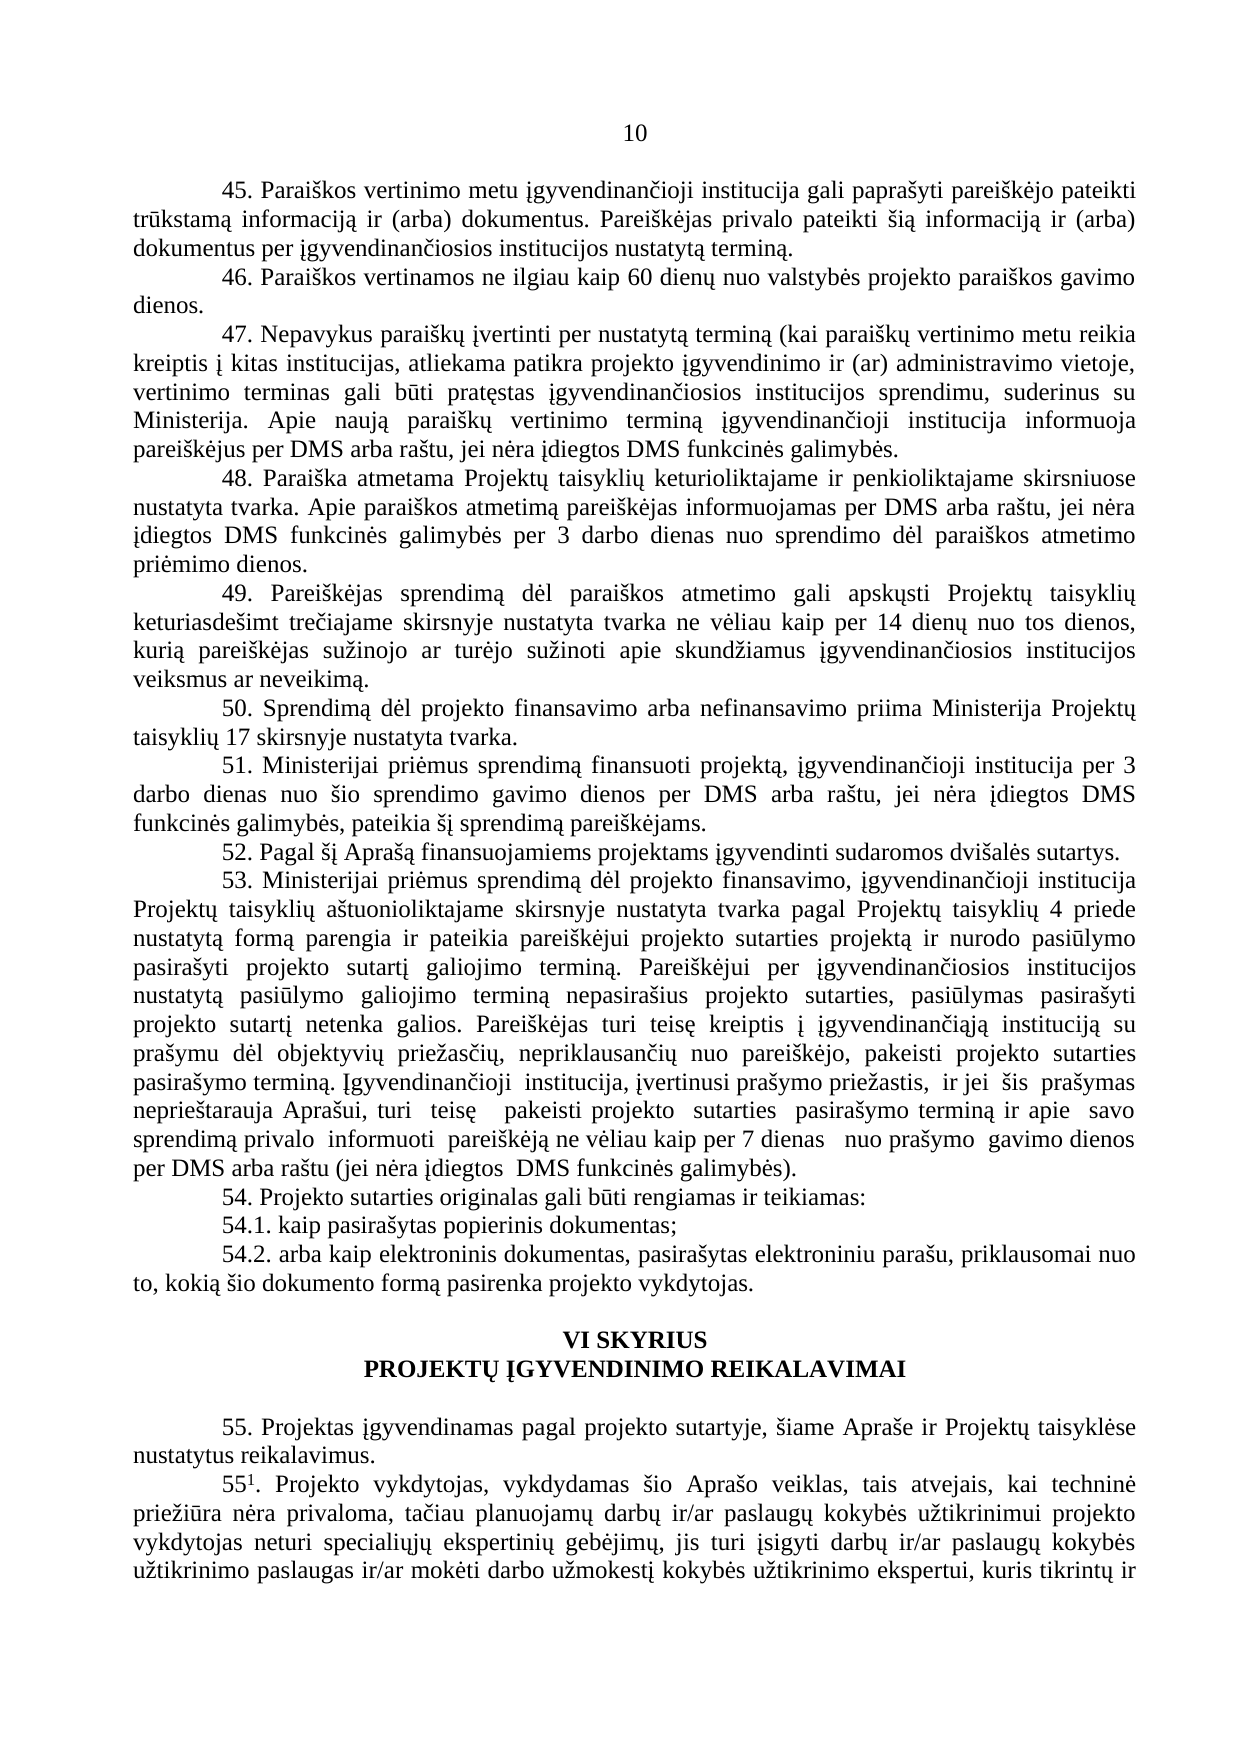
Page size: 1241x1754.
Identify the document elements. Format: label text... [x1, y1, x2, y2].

text PROJEKTŲ ĮGYVENDINIMO REIKALAVIMAI [133, 1354, 1137, 1383]
text 51. Ministerijai priėmus sprendimą finansuoti projektą, įgyvendinančioji institucija per 3 darbo dienas nuo šio sprendimo gavimo dienos per DMS arba raštu, jei nėra įdiegtos DMS funkcinės galimybės, pateikia šį sprendimą pareiškėjams. [133, 751, 1137, 837]
text 50. Sprendimą dėl projekto finansavimo arba nefinansavimo priima Ministerija Projektų taisyklių 17 skirsnyje nustatyta tvarka. [133, 693, 1137, 751]
text 46. Paraiškos vertinamos ne ilgiau kaip 60 dienų nuo valstybės projekto paraiškos gavimo dienos. [133, 262, 1137, 319]
text 49. Pareiškėjas sprendimą dėl paraiškos atmetimo gali apskųsti Projektų taisyklių keturiasdešimt trečiajame skirsnyje nustatyta tvarka ne vėliau kaip per 14 dienų nuo tos dienos, kurią pareiškėjas sužinojo ar turėjo sužinoti apie skundžiamus įgyvendinančiosios institucijos veiksmus ar neveikimą. [133, 578, 1137, 693]
text 551. Projekto vykdytojas, vykdydamas šio Aprašo veiklas, tais atvejais, kai techninė priežiūra nėra privaloma, tačiau planuojamų darbų ir/ar paslaugų kokybės užtikrinimui projekto vykdytojas neturi specialiųjų ekspertinių gebėjimų, jis turi įsigyti darbų ir/ar paslaugų kokybės užtikrinimo paslaugas ir/ar mokėti darbo užmokestį kokybės užtikrinimo ekspertui, kuris tikrintų ir [133, 1469, 1137, 1584]
text 54.2. arba kaip elektroninis dokumentas, pasirašytas elektroniniu parašu, priklausomai nuo to, kokią šio dokumento formą pasirenka projekto vykdytojas. [133, 1239, 1137, 1297]
text 47. Nepavykus paraiškų įvertinti per nustatytą terminą (kai paraiškų vertinimo metu reikia kreiptis į kitas institucijas, atliekama patikra projekto įgyvendinimo ir (ar) administravimo vietoje, vertinimo terminas gali būti pratęstas įgyvendinančiosios institucijos sprendimu, suderinus su Ministerija. Apie naują paraiškų vertinimo terminą įgyvendinančioji institucija informuoja pareiškėjus per DMS arba raštu, jei nėra įdiegtos DMS funkcinės galimybės. [133, 319, 1137, 463]
text VI SKYRIUS [133, 1326, 1137, 1354]
text 48. Paraiška atmetama Projektų taisyklių keturioliktajame ir penkioliktajame skirsniuose nustatyta tvarka. Apie paraiškos atmetimą pareiškėjas informuojamas per DMS arba raštu, jei nėra įdiegtos DMS funkcinės galimybės per 3 darbo dienas nuo sprendimo dėl paraiškos atmetimo priėmimo dienos. [133, 463, 1137, 578]
text 54.1. kaip pasirašytas popierinis dokumentas; [133, 1211, 1137, 1239]
text 54. Projekto sutarties originalas gali būti rengiamas ir teikiamas: [133, 1182, 1137, 1211]
text 45. Paraiškos vertinimo metu įgyvendinančioji institucija gali paprašyti pareiškėjo pateikti trūkstamą informaciją ir (arba) dokumentus. Pareiškėjas privalo pateikti šią informaciją ir (arba) dokumentus per įgyvendinančiosios institucijos nustatytą terminą. [133, 176, 1137, 262]
text 52. Pagal šį Aprašą finansuojamiems projektams įgyvendinti sudaromos dvišalės sutartys. [133, 837, 1137, 866]
text 53. Ministerijai priėmus sprendimą dėl projekto finansavimo, įgyvendinančioji institucija Projektų taisyklių aštuonioliktajame skirsnyje nustatyta tvarka pagal Projektų taisyklių 4 priede nustatytą formą parengia ir pateikia pareiškėjui projekto sutarties projektą ir nurodo pasiūlymo pasirašyti projekto sutartį galiojimo terminą. Pareiškėjui per įgyvendinančiosios institucijos nustatytą pasiūlymo galiojimo terminą nepasirašius projekto sutarties, pasiūlymas pasirašyti projekto sutartį netenka galios. Pareiškėjas turi teisę kreiptis į įgyvendinančiąją instituciją su prašymu dėl objektyvių priežasčių, nepriklausančių nuo pareiškėjo, pakeisti projekto sutarties pasirašymo terminą. Įgyvendinančioji institucija, įvertinusi prašymo priežastis, ir jei šis prašymas neprieštarauja Aprašui, turi teisę pakeisti projekto sutarties pasirašymo terminą ir apie savo sprendimą privalo informuoti pareiškėją ne vėliau kaip per 7 dienas nuo prašymo gavimo dienos per DMS arba raštu (jei nėra įdiegtos DMS funkcinės galimybės). [133, 866, 1137, 1182]
text 55. Projektas įgyvendinamas pagal projekto sutartyje, šiame Apraše ir Projektų taisyklėse nustatytus reikalavimus. [133, 1412, 1137, 1469]
